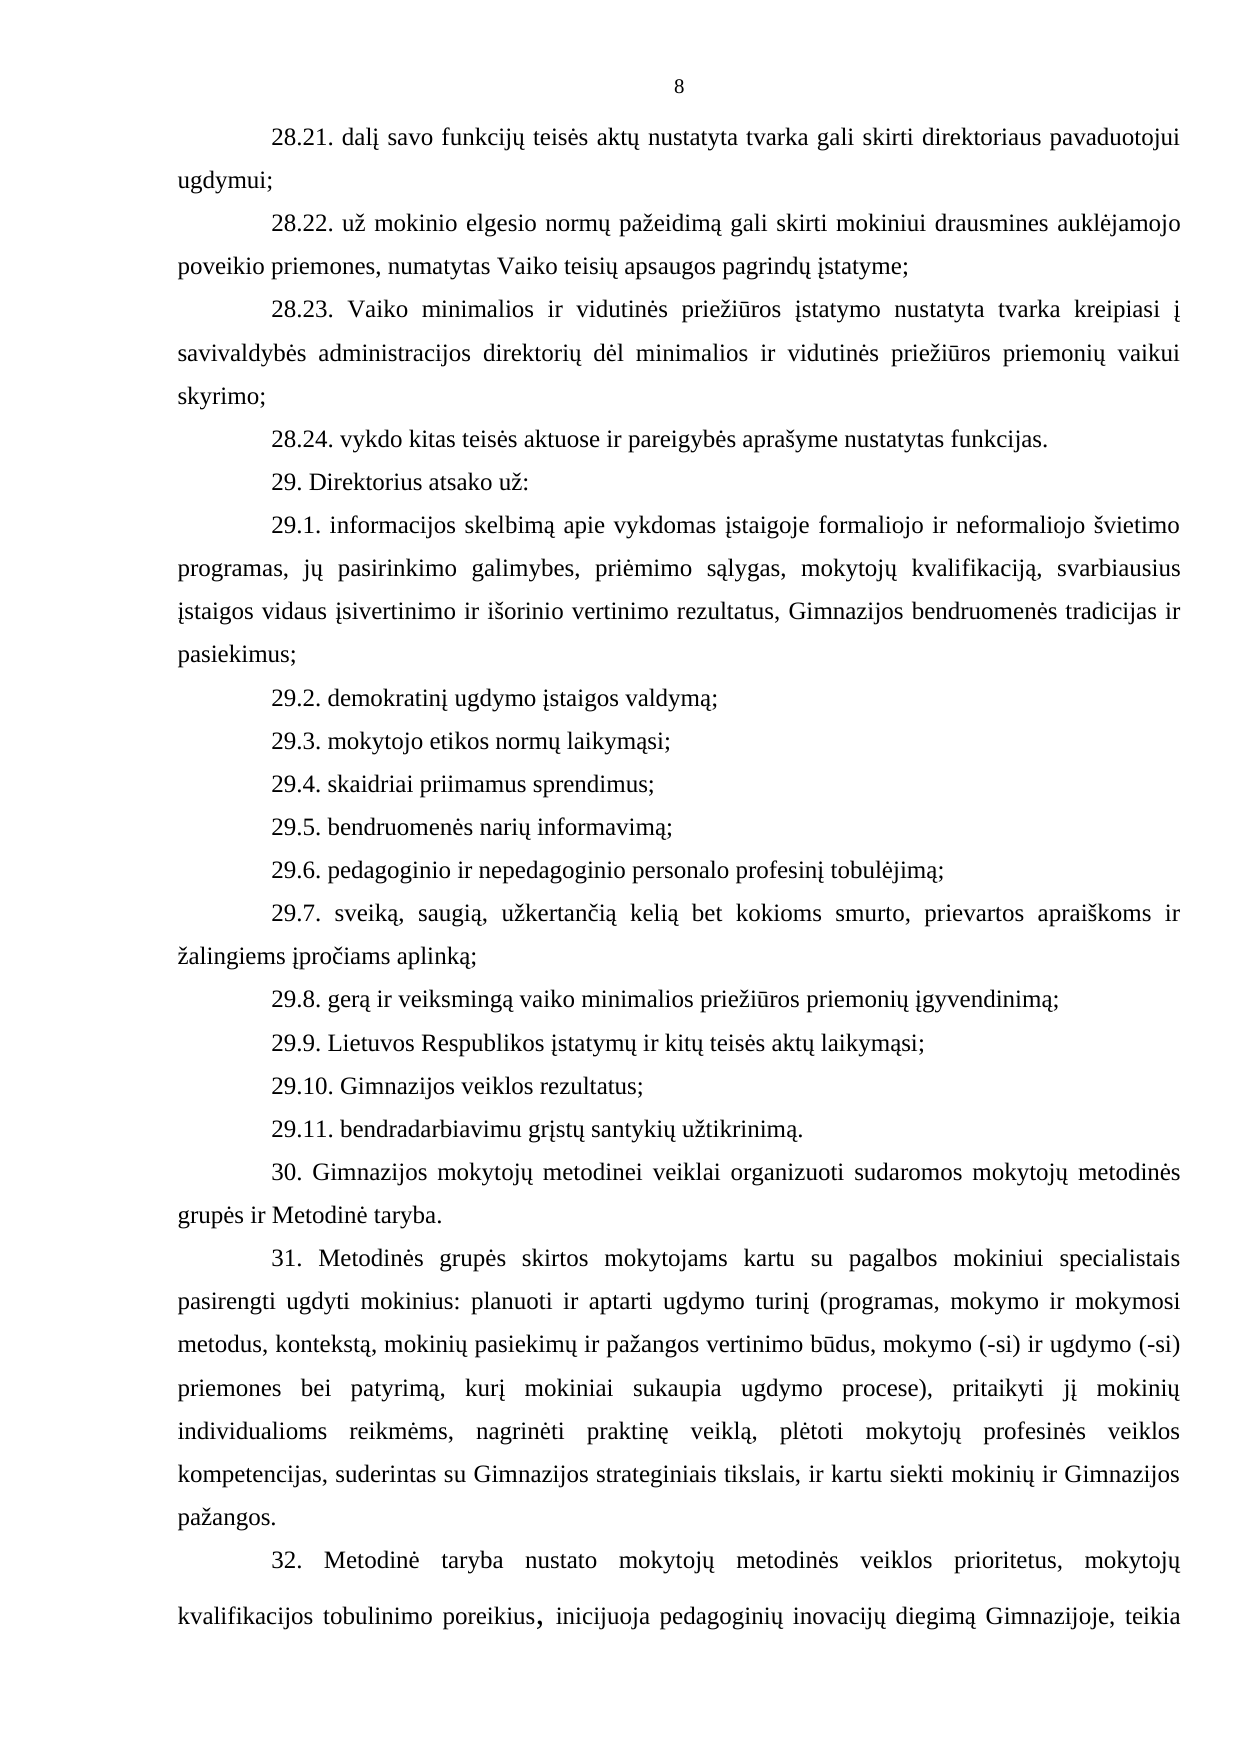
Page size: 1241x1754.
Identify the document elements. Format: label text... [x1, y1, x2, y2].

text 29.6. pedagoginio ir nepedagoginio personalo profesinį tobulėjimą; [177, 855, 1181, 884]
text 29.9. Lietuvos Respublikos įstatymų ir kitų teisės aktų laikymąsi; [177, 1028, 1181, 1056]
text 31. Metodinės grupės skirtos mokytojams kartu su pagalbos mokiniui specialistais pasirengti ugdyti mokinius: planuoti ir aptarti ugdymo turinį (programas, mokymo ir mokymosi metodus, kontekstą, mokinių pasiekimų ir pažangos vertinimo būdus, mokymo (-si) ir ugdymo (-si) priemones bei patyrimą, kurį mokiniai sukaupia ugdymo procese), pritaikyti jį mokinių individualioms reikmėms, nagrinėti praktinę veiklą, plėtoti mokytojų profesinės veiklos kompetencijas, suderintas su Gimnazijos strateginiais tikslais, ir kartu siekti mokinių ir Gimnazijos pažangos. [177, 1243, 1181, 1531]
text 28.22. už mokinio elgesio normų pažeidimą gali skirti mokiniui drausmines auklėjamojo poveikio priemones, numatytas Vaiko teisių apsaugos pagrindų įstatyme; [177, 208, 1181, 280]
text 30. Gimnazijos mokytojų metodinei veiklai organizuoti sudaromos mokytojų metodinės grupės ir Metodinė taryba. [177, 1157, 1181, 1229]
text 29.4. skaidriai priimamus sprendimus; [177, 769, 1181, 798]
text 32. Metodinė taryba nustato mokytojų metodinės veiklos prioritetus, mokytojų kvalifikacijos tobulinimo poreikius, inicijuoja pedagoginių inovacijų diegimą Gimnazijoje, teikia [177, 1545, 1181, 1631]
text 29.3. mokytojo etikos normų laikymąsi; [177, 726, 1181, 754]
text 28.23. Vaiko minimalios ir vidutinės priežiūros įstatymo nustatyta tvarka kreipiasi į savivaldybės administracijos direktorių dėl minimalios ir vidutinės priežiūros priemonių vaikui skyrimo; [177, 294, 1181, 409]
text 29.1. informacijos skelbimą apie vykdomas įstaigoje formaliojo ir neformaliojo švietimo programas, jų pasirinkimo galimybes, priėmimo sąlygas, mokytojų kvalifikaciją, svarbiausius įstaigos vidaus įsivertinimo ir išorinio vertinimo rezultatus, Gimnazijos bendruomenės tradicijas ir pasiekimus; [177, 510, 1181, 668]
text 29.11. bendradarbiavimu grįstų santykių užtikrinimą. [177, 1114, 1181, 1143]
text 28.24. vykdo kitas teisės aktuose ir pareigybės aprašyme nustatytas funkcijas. [177, 424, 1181, 453]
text 29.5. bendruomenės narių informavimą; [177, 812, 1181, 841]
text 29. Direktorius atsako už: [177, 467, 1181, 496]
text 29.10. Gimnazijos veiklos rezultatus; [177, 1071, 1181, 1099]
text 29.8. gerą ir veiksmingą vaiko minimalios priežiūros priemonių įgyvendinimą; [177, 984, 1181, 1013]
text 28.21. dalį savo funkcijų teisės aktų nustatyta tvarka gali skirti direktoriaus pavaduotojui ugdymui; [177, 122, 1181, 194]
text 29.2. demokratinį ugdymo įstaigos valdymą; [177, 683, 1181, 711]
text 29.7. sveiką, saugią, užkertančią kelią bet kokioms smurto, prievartos apraiškoms ir žalingiems įpročiams aplinką; [177, 898, 1181, 970]
